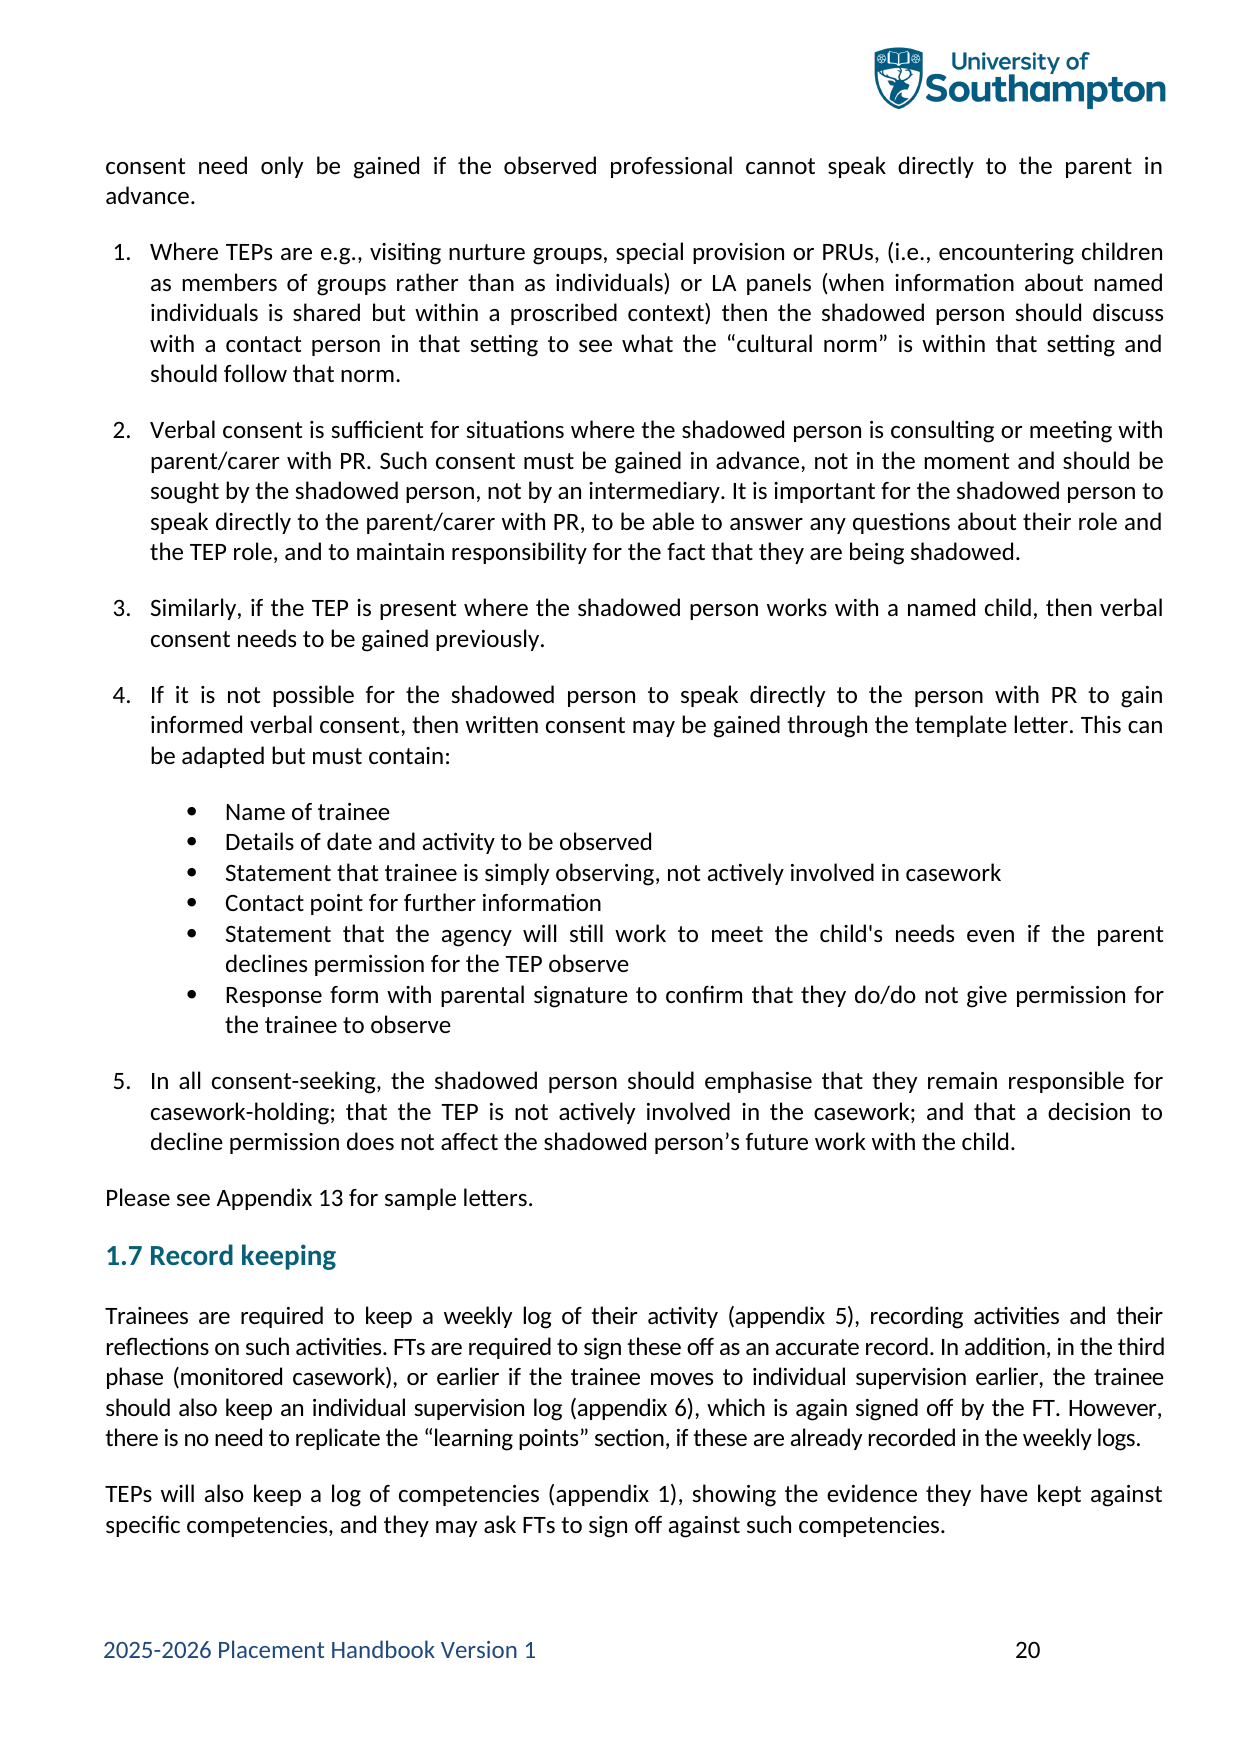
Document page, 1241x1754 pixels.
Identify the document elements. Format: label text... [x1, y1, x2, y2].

subtitle 1.7 Record keeping [105, 1237, 1165, 1273]
list Response form with parental signature to confirm that they do/do not give permission for the trainee to observe [187, 979, 1165, 1040]
list Details of date and activity to be observed [187, 826, 1165, 857]
list Verbal consent is sufficient for situations where the shadowed person is consulting or meeting with parent/carer with PR. Such consent must be gained in advance, not in the moment and should be sought by the shadowed person, not by an intermediary. It is important for the shadowed person to speak directly to the parent/carer with PR, to be able to answer any questions about their role and the TEP role, and to maintain responsibility for the fact that they are being shadowed. [112, 414, 1165, 567]
list Name of trainee [187, 796, 1165, 826]
list Where TEPs are e.g., visiting nurture groups, special provision or PRUs, (i.e., encountering children as members of groups rather than as individuals) or LA panels (when information about named individuals is shared but within a proscribed context) then the shadowed person should discuss with a contact person in that setting to see what the “cultural norm” is within that setting and should follow that norm. [112, 236, 1165, 389]
list If it is not possible for the shadowed person to speak directly to the person with PR to gain informed verbal consent, then written consent may be gained through the template letter. This can be adapted but must contain: [112, 679, 1165, 771]
text TEPs will also keep a log of competencies (appendix 1), showing the evidence they have kept against specific competencies, and they may ask FTs to sign off against such competencies. [105, 1478, 1165, 1539]
list Statement that the agency will still work to meet the child's needs even if the parent declines permission for the TEP observe [187, 918, 1165, 979]
list In all consent-seeking, the shadowed person should emphasise that they remain responsible for casework-holding; that the TEP is not actively involved in the casework; and that a decision to decline permission does not affect the shadowed person’s future work with the child. [112, 1066, 1165, 1157]
list Statement that trainee is simply observing, not actively involved in casework [187, 857, 1165, 887]
text consent need only be gained if the observed professional cannot speak directly to the parent in advance. [105, 150, 1165, 211]
list Contact point for further information [187, 887, 1165, 918]
text Trainees are required to keep a weekly log of their activity (appendix 5), recording activities and their reflections on such activities. FTs are required to sign these off as an accurate record. In addition, in the third phase (monitored casework), or earlier if the trainee moves to individual supervision earlier, the trainee should also keep an individual supervision log (appendix 6), which is again signed off by the FT. However, there is no need to replicate the “learning points” section, if these are already recorded in the weekly logs. [105, 1300, 1165, 1453]
list Similarly, if the TEP is present where the shadowed person works with a named child, then verbal consent needs to be gained previously. [112, 592, 1165, 653]
text Please see Appendix 13 for sample letters. [105, 1182, 1165, 1213]
